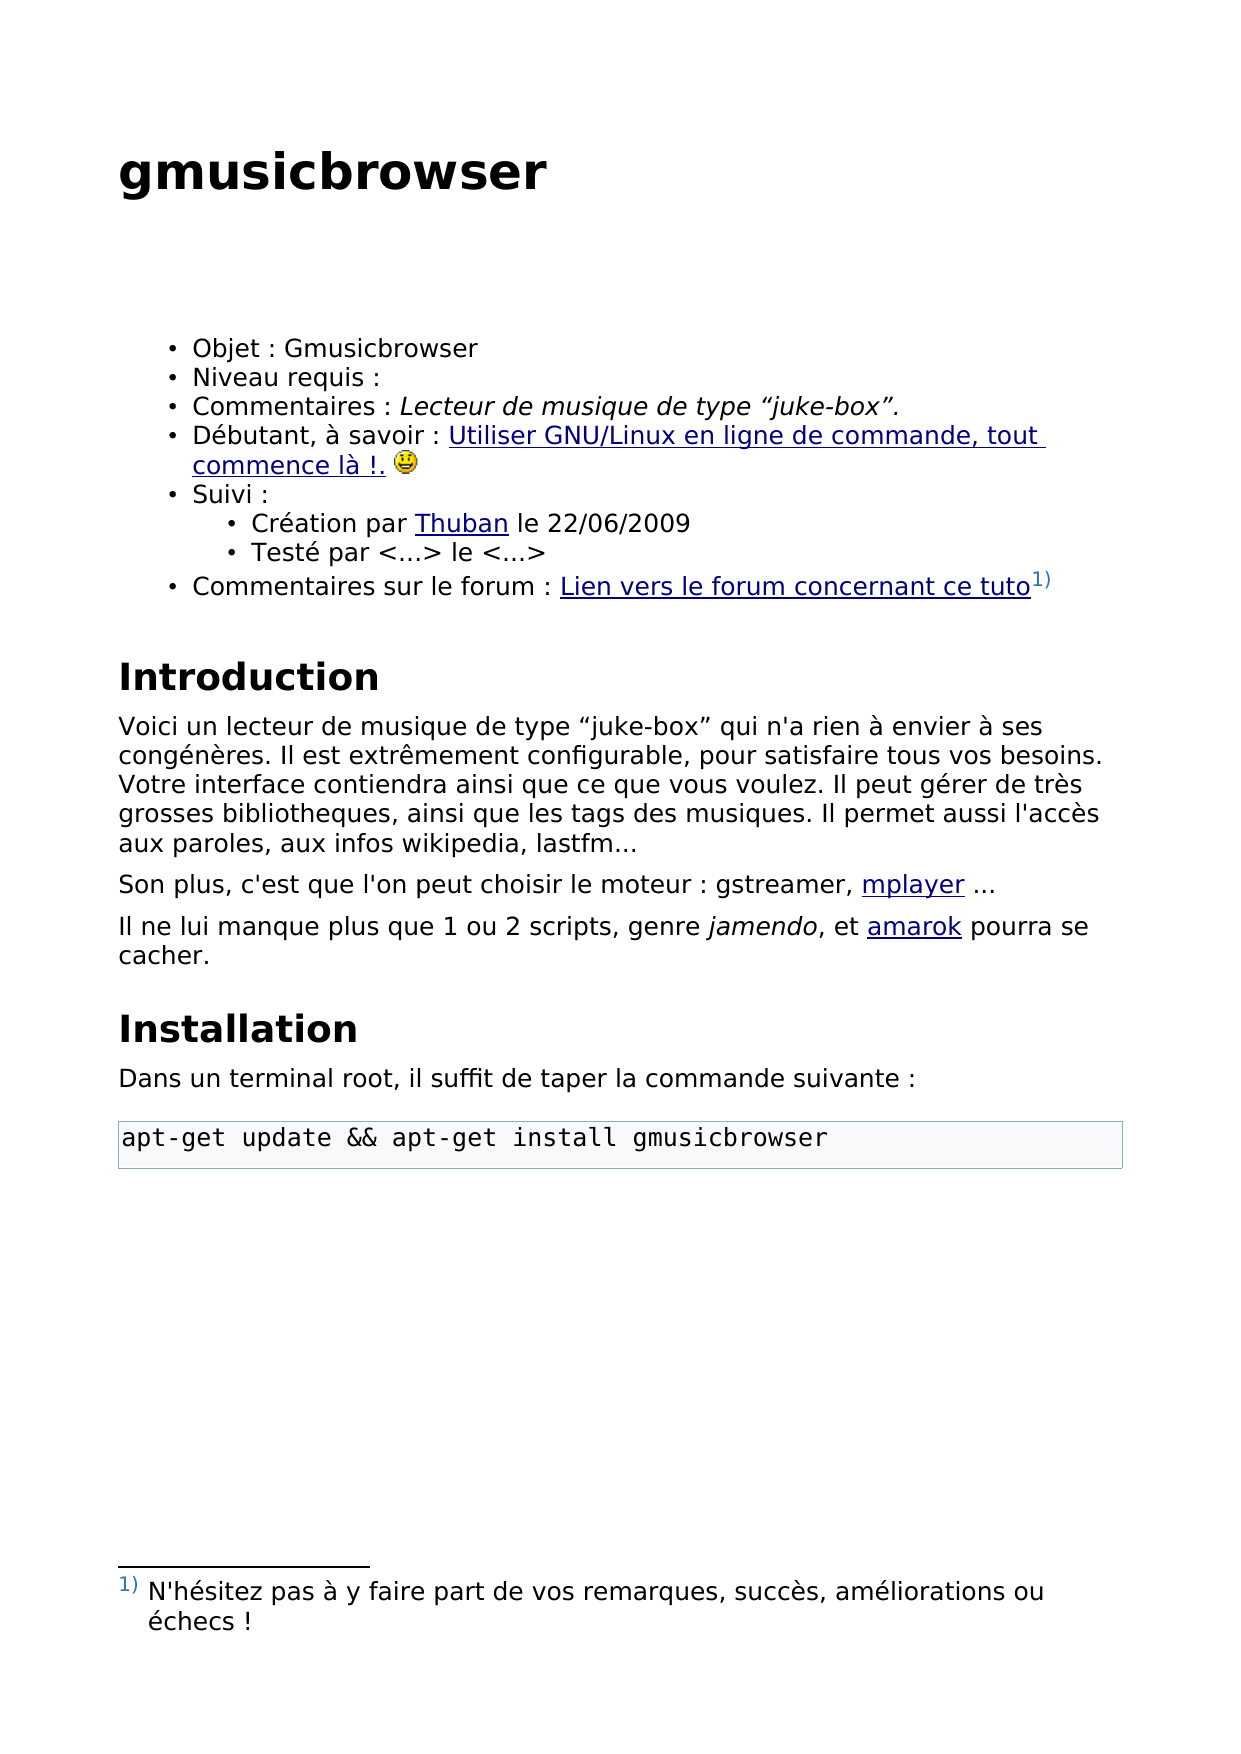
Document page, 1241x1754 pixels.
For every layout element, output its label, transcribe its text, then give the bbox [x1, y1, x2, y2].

list Niveau requis : [177, 363, 1122, 392]
subtitle Introduction [118, 656, 1122, 700]
text Il ne lui manque plus que 1 ou 2 scripts, genre jamendo, et amarok pourra se cacher. [118, 912, 1122, 971]
text Dans un terminal root, il suffit de taper la commande suivante : [118, 1064, 1122, 1093]
list Testé par <...> le <...> [236, 538, 1122, 567]
picture [394, 450, 418, 474]
list N'hésitez pas à y faire part de vos remarques, succès, améliorations ou échecs ! [118, 1573, 1122, 1636]
text Son plus, c'est que l'on peut choisir le moteur : gstreamer, mplayer ... [118, 871, 1122, 900]
subtitle Installation [118, 1008, 1122, 1052]
list Suivi : [177, 480, 1122, 509]
list Commentaires : Lecteur de musique de type “juke-box”. [177, 392, 1122, 421]
list Objet : Gmusicbrowser [177, 334, 1122, 363]
text Voici un lecteur de musique de type “juke-box” qui n'a rien à envier à ses congénères. Il est extrêmement configurable, pour satisfaire tous vos besoins. Votre interface contiendra ainsi que ce que vous voulez. Il peut gérer de très grosses bibliotheques, ainsi que les tags des musiques. Il permet aussi l'accès aux paroles, aux infos wikipedia, lastfm... [118, 712, 1122, 858]
table_header apt-get update && apt-get install gmusicbrowser [119, 1122, 1122, 1167]
list Débutant, à savoir : Utiliser GNU/Linux en ligne de commande, tout commence là !. [177, 421, 1122, 480]
list Création par Thuban le 22/06/2009 [236, 509, 1122, 538]
subtitle gmusicbrowser [118, 143, 1122, 201]
list Commentaires sur le forum : Lien vers le forum concernant ce tuto [177, 567, 1122, 602]
